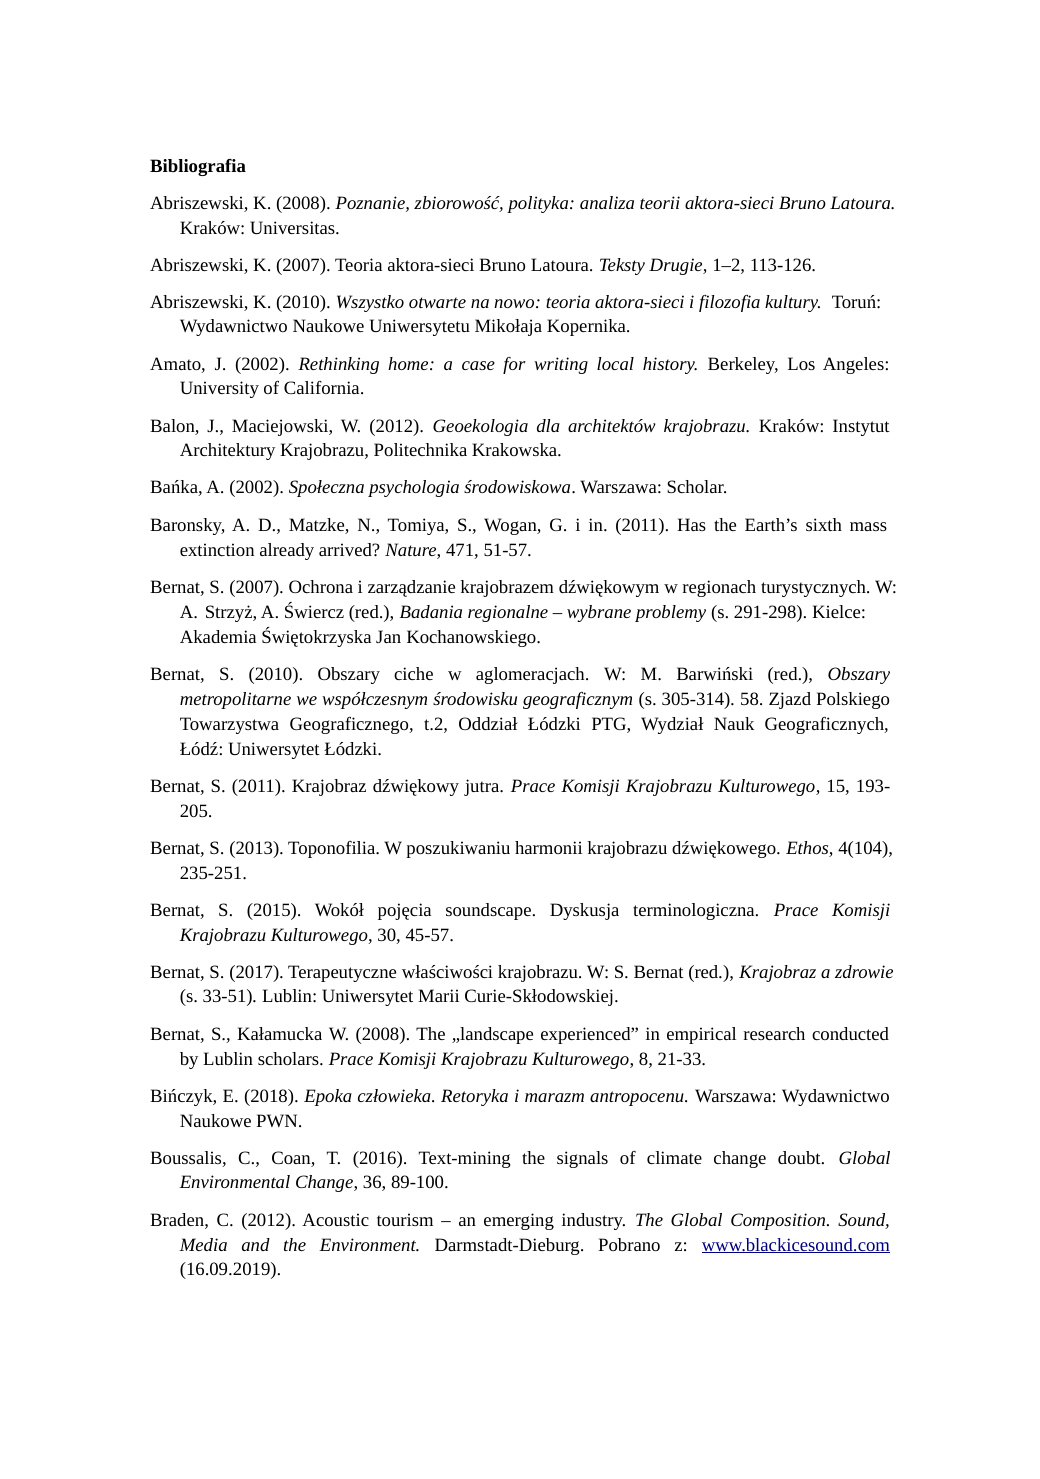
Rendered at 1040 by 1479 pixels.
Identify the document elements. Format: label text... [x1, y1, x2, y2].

text Balon, J., Maciejowski, W. (2012). Geoekologia dla architektów krajobrazu. Kraków: Instytut Architektury Krajobrazu, Politechnika Krakowska. [150, 414, 890, 461]
text Abriszewski, K. (2007). Teoria aktora-sieci Bruno Latoura. Teksty Drugie, 1–2, 113-126. Abriszewski, K. (2010). Wszystko otwarte na nowo: teoria aktora-sieci i filozofia kultury. Toruń: [150, 239, 890, 312]
text Bernat, S., Kałamucka W. (2008). The „landscape experienced” in empirical research conducted by Lublin scholars. Prace Komisji Krajobrazu Kulturowego, 8, 21-33. [150, 1023, 889, 1069]
text Boussalis, C., Coan, T. (2016). Text-mining the signals of climate change doubt. Global Environmental Change, 36, 89-100. [150, 1147, 890, 1193]
text Bernat, S. (2011). Krajobraz dźwiękowy jutra. Prace Komisji Krajobrazu Kulturowego, 15, 193- 205. [150, 775, 890, 821]
text Bernat, S. (2017). Terapeutyczne właściwości krajobrazu. W: S. Bernat (red.), Krajobraz a zdrowie [150, 961, 904, 982]
text Bińczyk, E. (2018). Epoka człowieka. Retoryka i marazm antropocenu. Warszawa: Wydawnictwo Naukowe PWN. [150, 1085, 890, 1131]
text Bernat, S. (2013). Toponofilia. W poszukiwaniu harmonii krajobrazu dźwiękowego. Ethos, 4(104), [150, 837, 904, 858]
text Braden, C. (2012). Acoustic tourism – an emerging industry. The Global Composition. Sound, Media and the Environment. Darmstadt-Dieburg. Pobrano z: www.blackicesound.com (16.09.2019). [150, 1209, 890, 1280]
text Bernat, S. (2010). Obszary ciche w aglomeracjach. W: M. Barwiński (red.), Obszary metropolitarne we współczesnym środowisku geograficznym (s. 305-314). 58. Zjazd Polskiego Towarzystwa Geograficznego, t.2, Oddział Łódzki PTG, Wydział Nauk Geograficznych, Łódź: Uniwersytet Łódzki. [150, 663, 890, 759]
text Bernat, S. (2015). Wokół pojęcia soundscape. Dyskusja terminologiczna. Prace Komisji Krajobrazu Kulturowego, 30, 45-57. [150, 899, 890, 945]
text Kraków: Universitas. [179, 217, 904, 238]
text (s. 33-51). Lublin: Uniwersytet Marii Curie-Skłodowskiej. [179, 985, 904, 1007]
text Wydawnictwo Naukowe Uniwersytetu Mikołaja Kopernika. [179, 315, 904, 337]
text 235-251. [179, 862, 904, 883]
text Abriszewski, K. (2008). Poznanie, zbiorowość, polityka: analiza teorii aktora-sieci Bruno Latoura. [150, 192, 904, 213]
text Bańka, A. (2002). Społeczna psychologia środowiskowa. Warszawa: Scholar. [150, 476, 904, 498]
list Strzyż, A. Świercz (red.), Badania regionalne – wybrane problemy (s. 291-298). Kielce: Akademia Świętokrzyska Jan Kochanowskiego. [179, 601, 890, 647]
text Bibliografia [150, 155, 904, 176]
text Amato, J. (2002). Rethinking home: a case for writing local history. Berkeley, Los Angeles: University of California. [150, 352, 889, 399]
text Baronsky, A. D., Matzke, N., Tomiya, S., Wogan, G. i in. (2011). Has the Earth’s sixth mass extinction already arrived? Nature, 471, 51-57. [150, 514, 889, 560]
text Bernat, S. (2007). Ochrona i zarządzanie krajobrazem dźwiękowym w regionach turystycznych. W: [150, 576, 904, 597]
